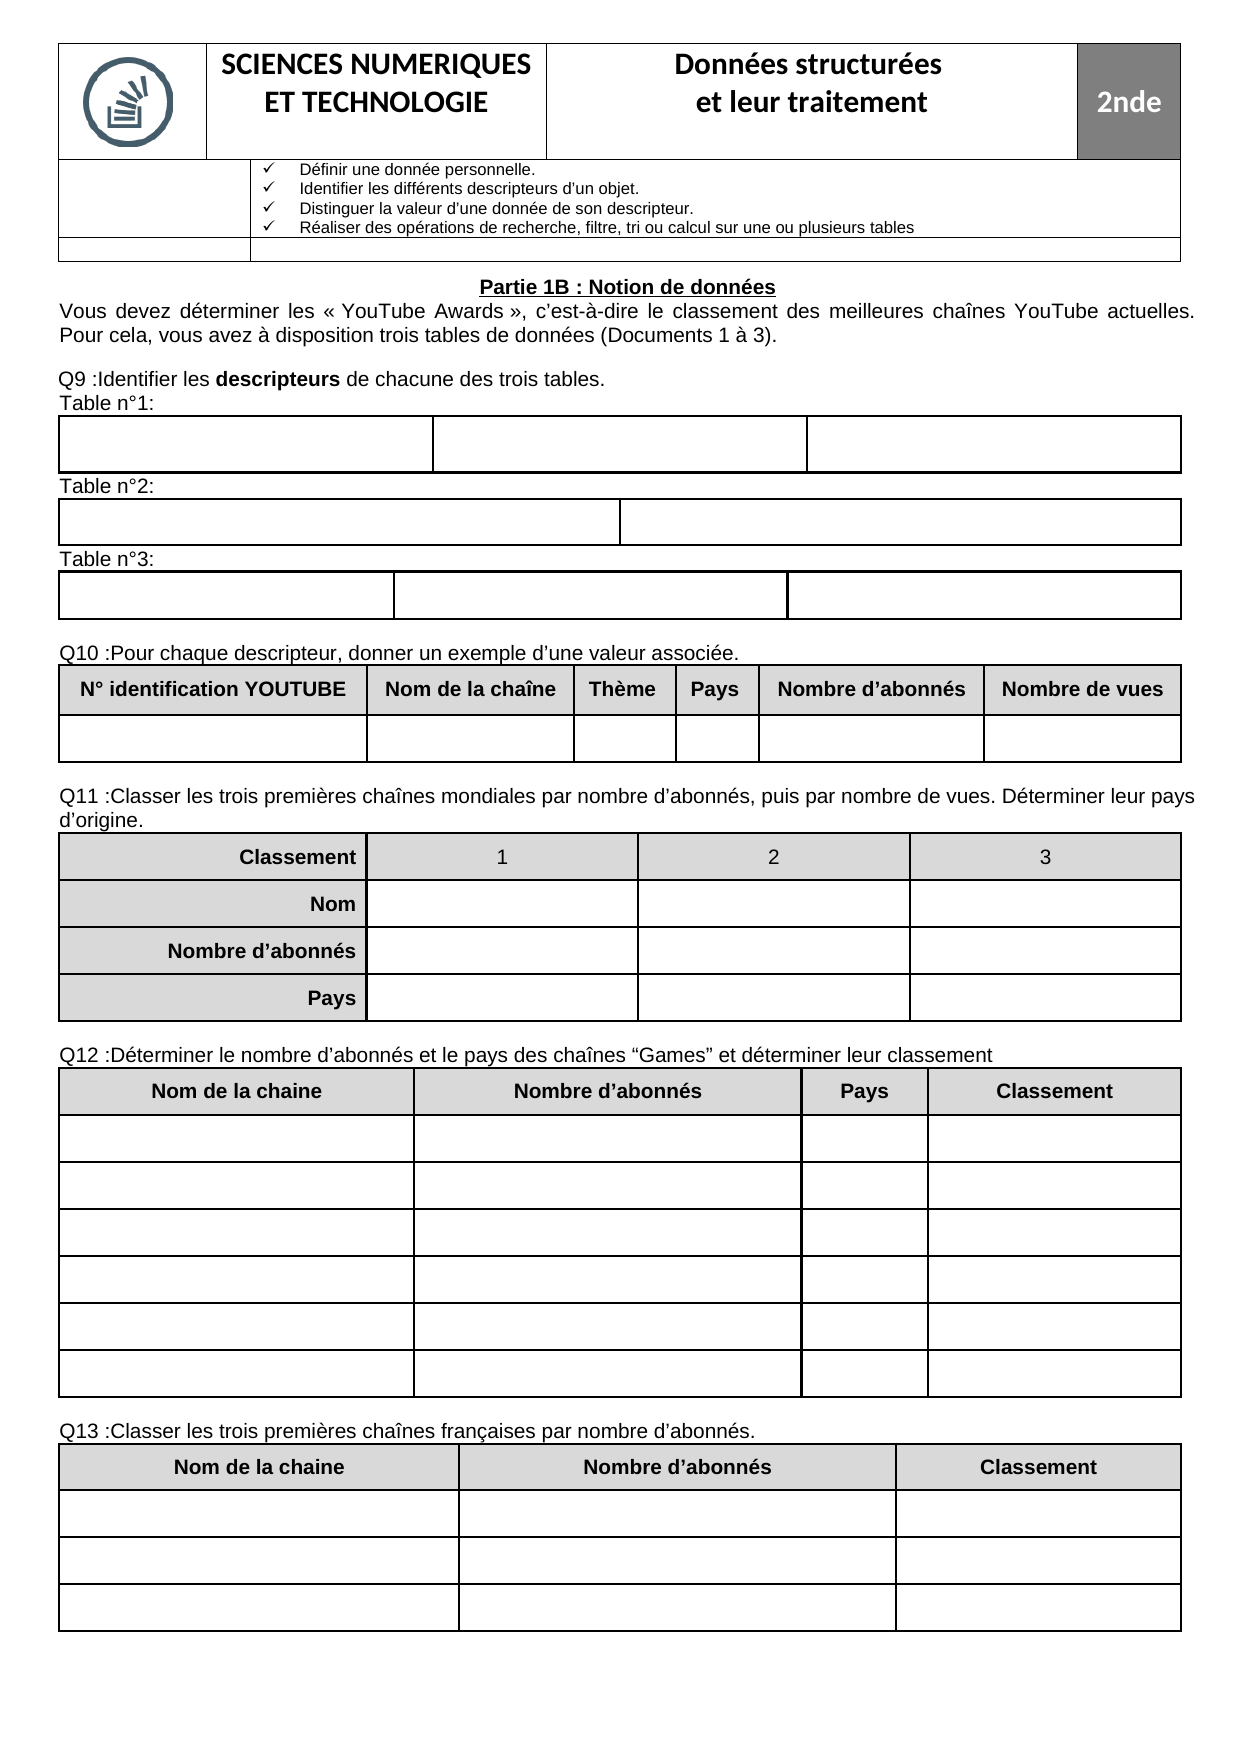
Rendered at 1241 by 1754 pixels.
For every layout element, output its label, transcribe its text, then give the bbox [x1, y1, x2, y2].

text Table n°1: [59, 391, 1196, 415]
table_cell [368, 928, 637, 973]
table_header Thème [575, 666, 675, 714]
table_cell [60, 1304, 413, 1348]
text Partie 1B : Notion de données [59, 274, 1196, 298]
table_cell [415, 1116, 800, 1161]
table_header Nombre de vues [985, 666, 1180, 714]
table_cell [60, 1116, 413, 1161]
table_header Classement [60, 834, 365, 879]
table_cell [803, 1257, 927, 1302]
table_header Nombre d’abonnés [415, 1069, 800, 1114]
table_header [621, 500, 1180, 544]
table_cell [460, 1491, 895, 1536]
table_header Classement [929, 1069, 1180, 1114]
table_cell [60, 1585, 458, 1630]
table_cell [929, 1210, 1180, 1254]
table_cell [911, 881, 1180, 926]
table_cell [803, 1163, 927, 1208]
table_header Classement [897, 1445, 1180, 1489]
table_header [808, 417, 1180, 471]
text Vous devez déterminer les « YouTube Awards », c’est-à-dire le classement des meilleures chaînes YouTube actuelles. Pour cela, vous avez à disposition trois tables de données (Documents 1 à 3). [59, 298, 1196, 346]
table_header [60, 573, 393, 617]
table_cell [575, 716, 675, 761]
table_cell [803, 1116, 927, 1161]
table_cell [60, 1351, 413, 1396]
table_header N° identification YOUTUBE [60, 666, 366, 714]
table_cell [60, 1491, 458, 1536]
table_cell [415, 1351, 800, 1396]
table_cell [415, 1257, 800, 1302]
table_cell [803, 1351, 927, 1396]
picture [69, 43, 185, 159]
table_cell [803, 1210, 927, 1254]
table_header [60, 417, 432, 471]
table_cell [897, 1585, 1180, 1630]
table_cell [368, 716, 573, 761]
table_cell [897, 1538, 1180, 1583]
table_cell [897, 1491, 1180, 1536]
table_cell [460, 1585, 895, 1630]
table_cell [639, 881, 909, 926]
text Table n°3: [59, 546, 1196, 570]
table_cell [929, 1163, 1180, 1208]
table_cell [60, 1257, 413, 1302]
table_cell [911, 928, 1180, 973]
table_cell [677, 716, 758, 761]
table_cell [60, 1210, 413, 1254]
table_cell Pays [60, 975, 365, 1020]
table_header [60, 500, 619, 544]
table_cell [415, 1163, 800, 1208]
text Table n°2: [59, 473, 1196, 497]
table_cell Nombre d’abonnés [60, 928, 365, 973]
table_header Nom de la chaine [60, 1445, 458, 1489]
list Q10 :Pour chaque descripteur, donner un exemple d’une valeur associée. [59, 640, 1196, 664]
table_cell [803, 1304, 927, 1348]
list Q12 :Déterminer le nombre d’abonnés et le pays des chaînes “Games” et déterminer leur classement [59, 1043, 1196, 1067]
table_cell [929, 1257, 1180, 1302]
table_cell [929, 1116, 1180, 1161]
table_cell [985, 716, 1180, 761]
table_header Nombre d’abonnés [760, 666, 983, 714]
table_header 2 [639, 834, 909, 879]
list Q9 :Identifier les descripteurs de chacune des trois tables. [0, 367, 1196, 391]
table_cell [639, 975, 909, 1020]
table_cell [60, 716, 366, 761]
table_header Nom de la chaine [60, 1069, 413, 1114]
table_cell [368, 881, 637, 926]
table_cell [639, 928, 909, 973]
table_cell [929, 1304, 1180, 1348]
table_cell [368, 975, 637, 1020]
table_cell [911, 975, 1180, 1020]
table_cell [460, 1538, 895, 1583]
table_header 1 [368, 834, 637, 879]
table_cell [929, 1351, 1180, 1396]
table_cell [415, 1210, 800, 1254]
table_header Pays [677, 666, 758, 714]
table_cell Nom [60, 881, 365, 926]
table_cell [60, 1538, 458, 1583]
table_header Nombre d’abonnés [460, 1445, 895, 1489]
table_cell [60, 1163, 413, 1208]
table_header [395, 573, 786, 617]
list Q11 :Classer les trois premières chaînes mondiales par nombre d’abonnés, puis par nombre de vues. Déterminer leur pays d’origine. [59, 784, 1196, 832]
table_header Pays [803, 1069, 927, 1114]
table_header [789, 573, 1180, 617]
table_header Nom de la chaîne [368, 666, 573, 714]
table_header 3 [911, 834, 1180, 879]
table_cell [415, 1304, 800, 1348]
list Q13 :Classer les trois premières chaînes françaises par nombre d’abonnés. [59, 1418, 1196, 1442]
table_cell [760, 716, 983, 761]
table_header [434, 417, 806, 471]
